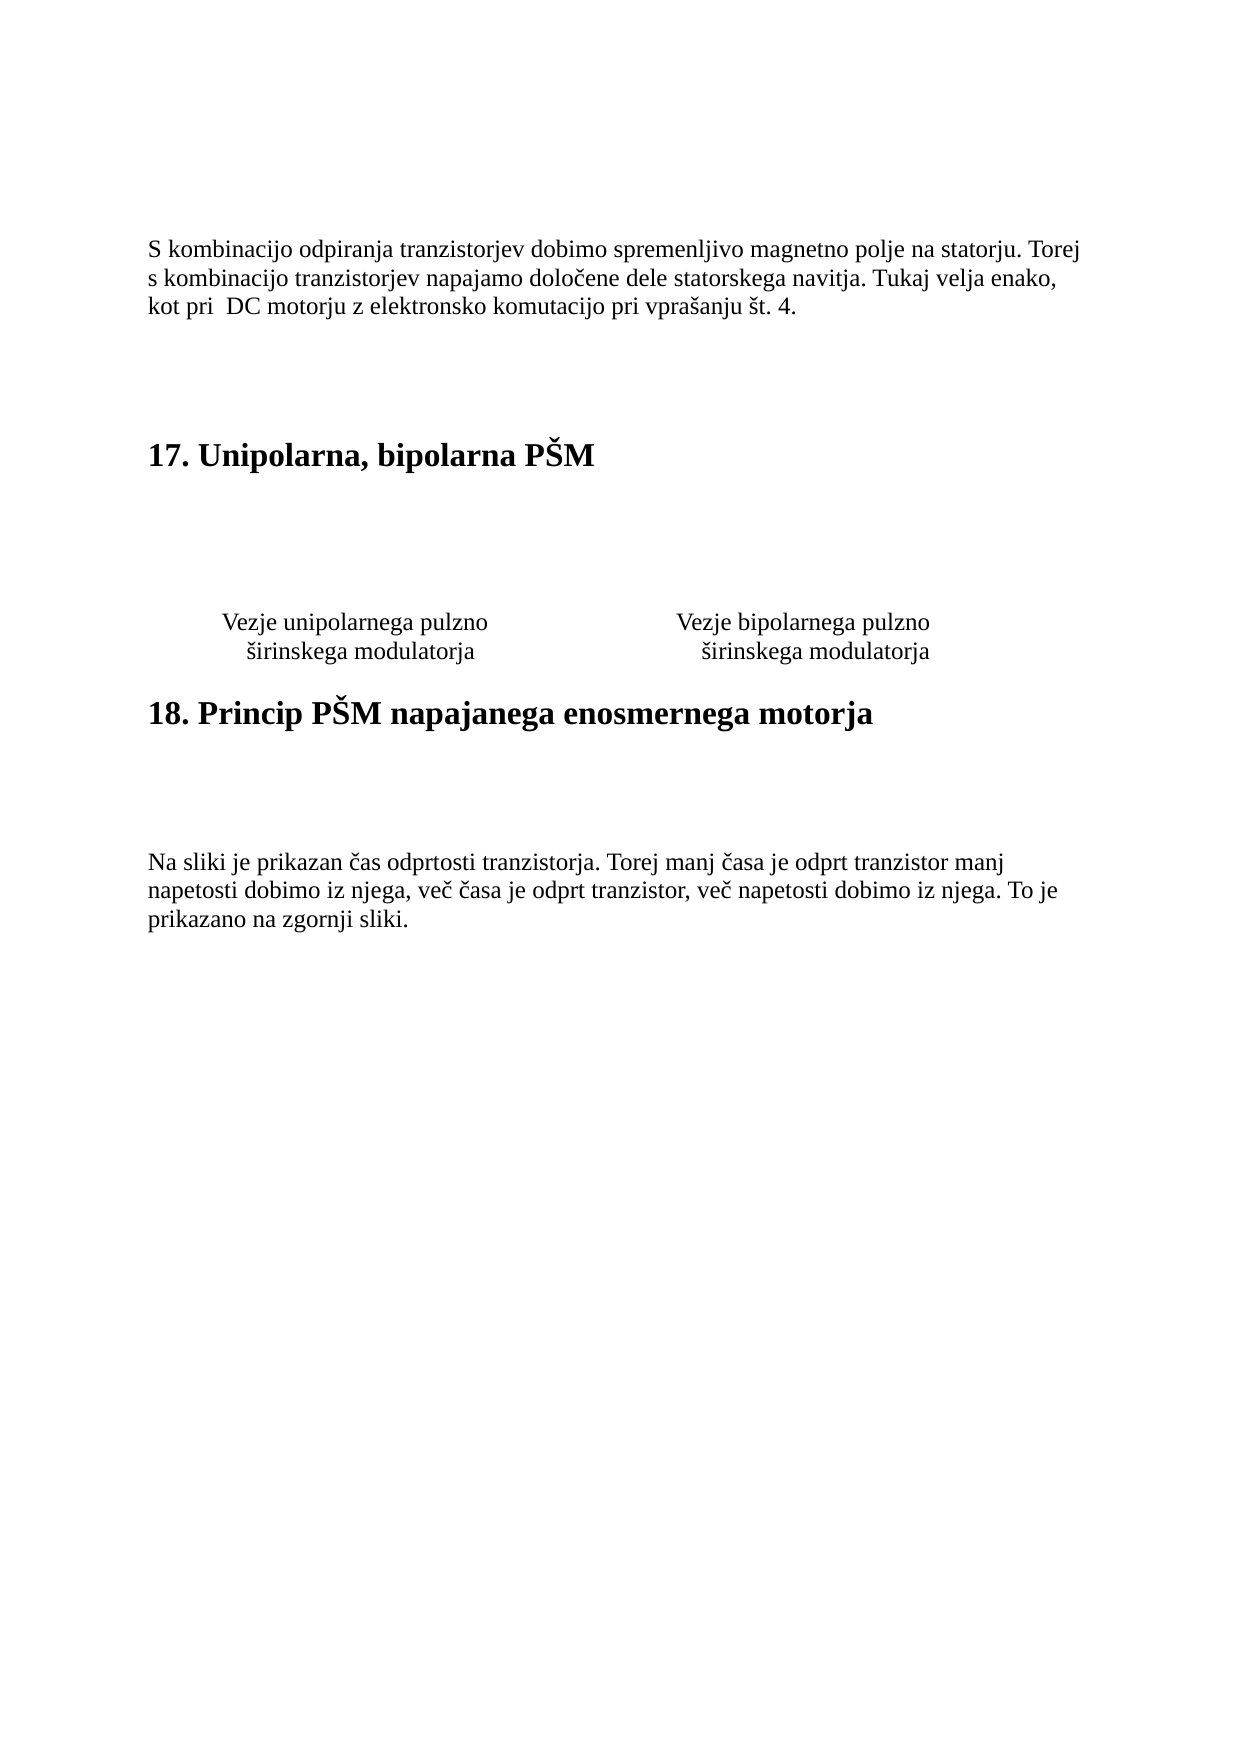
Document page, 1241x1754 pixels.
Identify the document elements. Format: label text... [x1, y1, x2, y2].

text 18. Princip PŠM napajanega enosmernega motorja [148, 693, 1093, 732]
text Vezje unipolarnega pulzno Vezje bipolarnega pulzno [148, 607, 1093, 636]
text 17. Unipolarna, bipolarna PŠM [148, 435, 1093, 473]
text S kombinacijo odpiranja tranzistorjev dobimo spremenljivo magnetno polje na statorju. Torej s kombinacijo tranzistorjev napajamo določene dele statorskega navitja. Tukaj velja enako, kot pri DC motorju z elektronsko komutacijo pri vprašanju št. 4. [148, 234, 1093, 320]
text širinskega modulatorja širinskega modulatorja [148, 636, 1093, 664]
text Na sliki je prikazan čas odprtosti tranzistorja. Torej manj časa je odprt tranzistor manj napetosti dobimo iz njega, več časa je odprt tranzistor, več napetosti dobimo iz njega. To je prikazano na zgornji sliki. [148, 847, 1093, 933]
